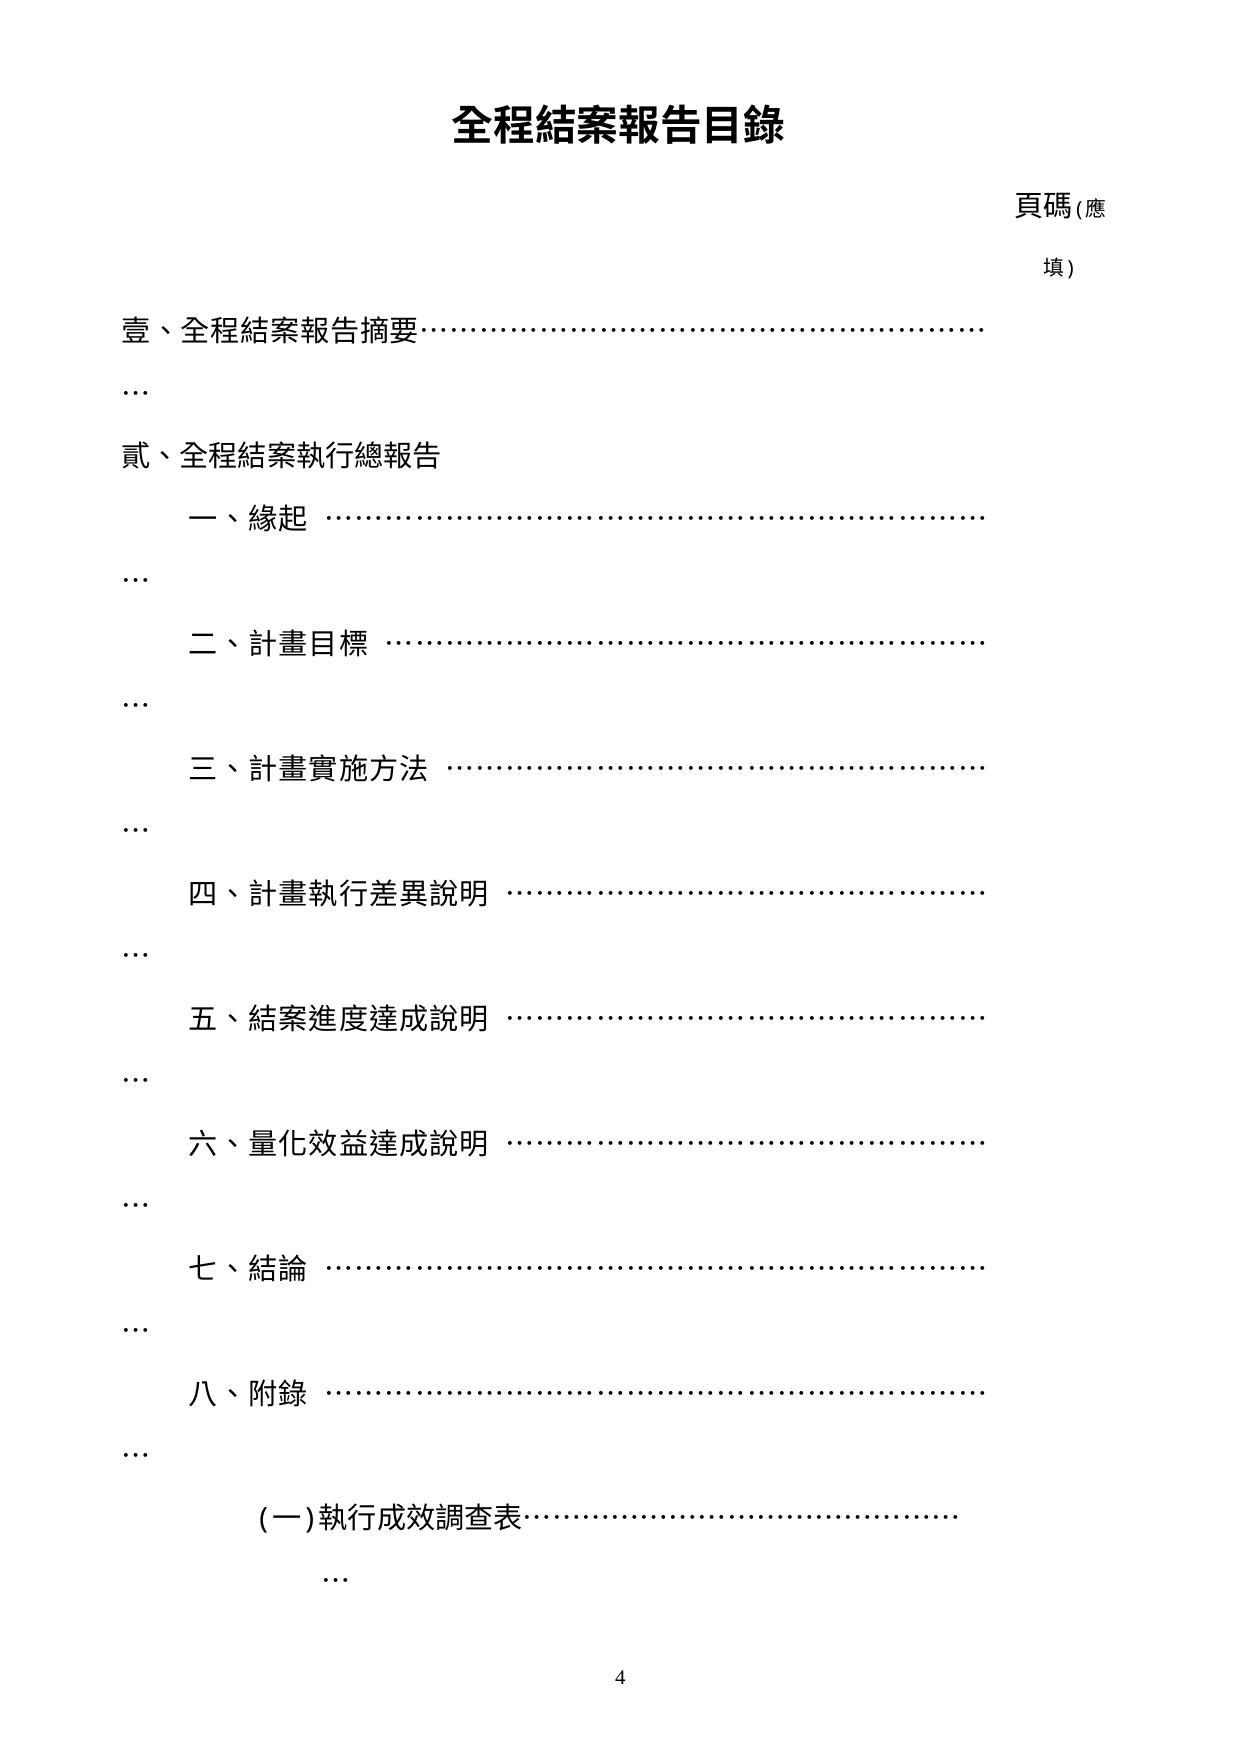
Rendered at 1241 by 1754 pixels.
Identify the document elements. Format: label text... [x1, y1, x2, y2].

table_cell [996, 725, 1128, 850]
table_cell 七、結論 …………………………………………………………… [118, 1225, 996, 1350]
table_cell [996, 1350, 1128, 1475]
table_cell [996, 975, 1128, 1100]
table_cell [996, 850, 1128, 975]
table_cell 八、附錄 …………………………………………………………… [118, 1350, 996, 1475]
table_cell 四、計畫執行差異說明 …………………………………………… [118, 850, 996, 975]
table_cell [996, 412, 1128, 475]
table_header [118, 162, 996, 287]
table_cell [996, 1225, 1128, 1350]
table_cell 貳、全程結案執行總報告 [118, 412, 996, 475]
text 全程結案報告目錄 [118, 81, 1118, 143]
table_header 頁碼(應填) [996, 162, 1128, 287]
table_cell 六、量化效益達成說明 …………………………………………… [118, 1100, 996, 1225]
table_cell [996, 475, 1128, 600]
table_cell [996, 600, 1128, 725]
table_cell [996, 287, 1128, 412]
table_cell 五、結案進度達成說明 …………………………………………… [118, 975, 996, 1100]
table_cell 二、計畫目標 ……………………………………………………… [118, 600, 996, 725]
table_cell [996, 1475, 1128, 1600]
table_cell 壹、全程結案報告摘要…………………………………………………… [118, 287, 996, 412]
table_cell 一、緣起 …………………………………………………………… [118, 475, 996, 600]
table_cell (一)執行成效調查表………………………………………… [118, 1475, 996, 1600]
table_cell 三、計畫實施方法 ………………………………………………… [118, 725, 996, 850]
table_cell [996, 1100, 1128, 1225]
